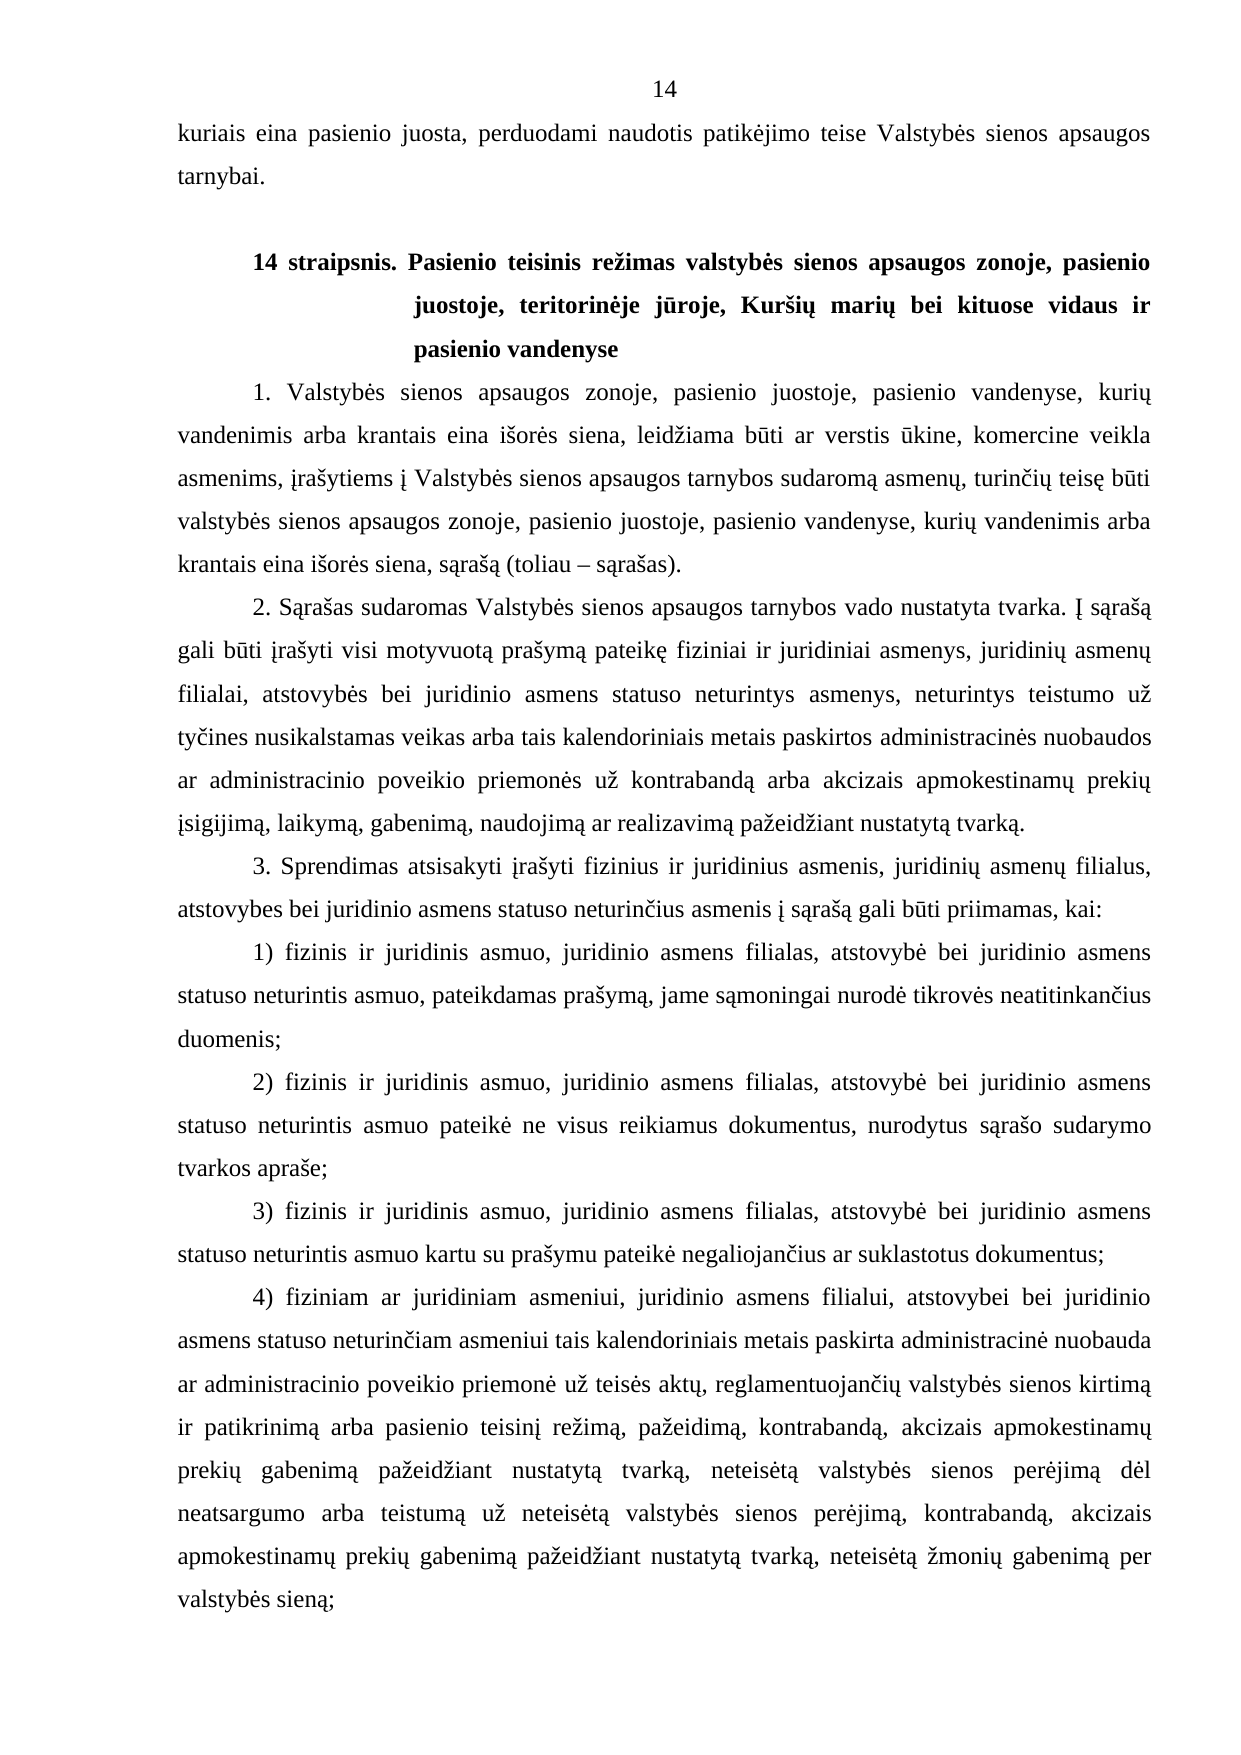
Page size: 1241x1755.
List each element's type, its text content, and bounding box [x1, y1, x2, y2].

text 1) fizinis ir juridinis asmuo, juridinio asmens filialas, atstovybė bei juridinio asmens statuso neturintis asmuo, pateikdamas prašymą, jame sąmoningai nurodė tikrovės neatitinkančius duomenis; [177, 937, 1152, 1052]
text 4) fiziniam ar juridiniam asmeniui, juridinio asmens filialui, atstovybei bei juridinio asmens statuso neturinčiam asmeniui tais kalendoriniais metais paskirta administracinė nuobauda ar administracinio poveikio priemonė už teisės aktų, reglamentuojančių valstybės sienos kirtimą ir patikrinimą arba pasienio teisinį režimą, pažeidimą, kontrabandą, akcizais apmokestinamų prekių gabenimą pažeidžiant nustatytą tvarką, neteisėtą valstybės sienos perėjimą dėl neatsargumo arba teistumą už neteisėtą valstybės sienos perėjimą, kontrabandą, akcizais apmokestinamų prekių gabenimą pažeidžiant nustatytą tvarką, neteisėtą žmonių gabenimą per valstybės sieną; [177, 1282, 1152, 1613]
text kuriais eina pasienio juosta, perduodami naudotis patikėjimo teise Valstybės sienos apsaugos tarnybai. [177, 118, 1152, 190]
text 2. Sąrašas sudaromas Valstybės sienos apsaugos tarnybos vado nustatyta tvarka. Į sąrašą gali būti įrašyti visi motyvuotą prašymą pateikę fiziniai ir juridiniai asmenys, juridinių asmenų filialai, atstovybės bei juridinio asmens statuso neturintys asmenys, neturintys teistumo už tyčines nusikalstamas veikas arba tais kalendoriniais metais paskirtos administracinės nuobaudos ar administracinio poveikio priemonės už kontrabandą arba akcizais apmokestinamų prekių įsigijimą, laikymą, gabenimą, naudojimą ar realizavimą pažeidžiant nustatytą tvarką. [177, 592, 1152, 837]
text 1. Valstybės sienos apsaugos zonoje, pasienio juostoje, pasienio vandenyse, kurių vandenimis arba krantais eina išorės siena, leidžiama būti ar verstis ūkine, komercine veikla asmenims, įrašytiems į Valstybės sienos apsaugos tarnybos sudaromą asmenų, turinčių teisę būti valstybės sienos apsaugos zonoje, pasienio juostoje, pasienio vandenyse, kurių vandenimis arba krantais eina išorės siena, sąrašą (toliau – sąrašas). [177, 377, 1152, 578]
text 3) fizinis ir juridinis asmuo, juridinio asmens filialas, atstovybė bei juridinio asmens statuso neturintis asmuo kartu su prašymu pateikė negaliojančius ar suklastotus dokumentus; [177, 1196, 1152, 1268]
text 2) fizinis ir juridinis asmuo, juridinio asmens filialas, atstovybė bei juridinio asmens statuso neturintis asmuo pateikė ne visus reikiamus dokumentus, nurodytus sąrašo sudarymo tvarkos apraše; [177, 1067, 1152, 1182]
text 3. Sprendimas atsisakyti įrašyti fizinius ir juridinius asmenis, juridinių asmenų filialus, atstovybes bei juridinio asmens statuso neturinčius asmenis į sąrašą gali būti priimamas, kai: [177, 851, 1152, 923]
text 14 straipsnis. Pasienio teisinis režimas valstybės sienos apsaugos zonoje, pasienio juostoje, teritorinėje jūroje, Kuršių marių bei kituose vidaus ir pasienio vandenyse [252, 247, 1152, 362]
